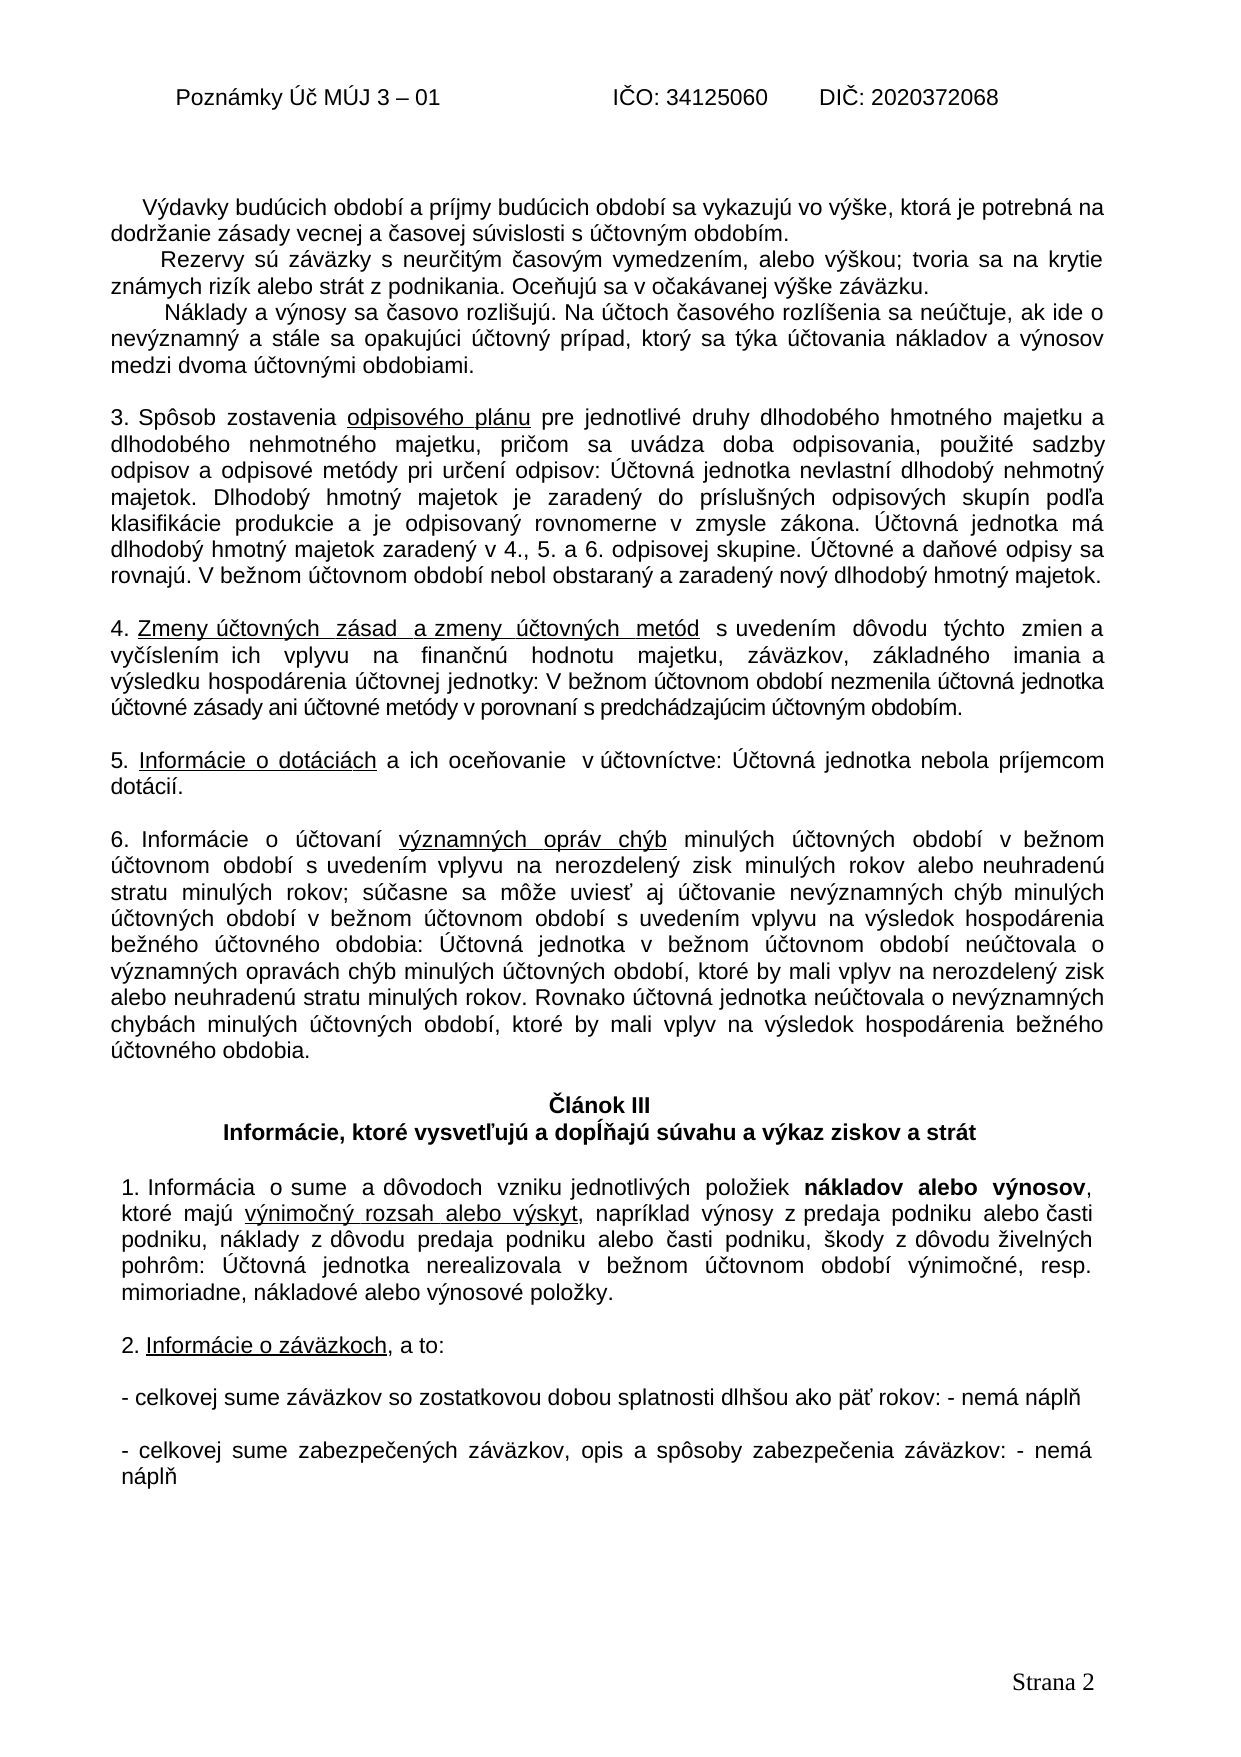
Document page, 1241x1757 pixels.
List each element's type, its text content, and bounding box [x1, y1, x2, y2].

text Náklady a výnosy sa časovo rozlišujú. Na účtoch časového rozlíšenia sa neúčtuje, ak ide o nevýznamný a stále sa opakujúci účtovný prípad, ktorý sa týka účtovania nákladov a výnosov medzi dvoma účtovnými obdobiami. [110, 299, 1105, 378]
text 1. Informácia o sume a dôvodoch vzniku jednotlivých položiek nákladov alebo výnosov, ktoré majú výnimočný rozsah alebo výskyt, napríklad výnosy z predaja podniku alebo časti podniku, náklady z dôvodu predaja podniku alebo časti podniku, škody z dôvodu živelných pohrôm: Účtovná jednotka nerealizovala v bežnom účtovnom období výnimočné, resp. mimoriadne, nákladové alebo výnosové položky. [121, 1173, 1093, 1305]
text 5. Informácie o dotáciách a ich oceňovanie v účtovníctve: Účtovná jednotka nebola príjemcom dotácií. [110, 747, 1105, 800]
text 4. Zmeny účtovných zásad a zmeny účtovných metód s uvedením dôvodu týchto zmien a vyčíslením ich vplyvu na finančnú hodnotu majetku, záväzkov, základného imania a výsledku hospodárenia účtovnej jednotky: V bežnom účtovnom období nezmenila účtovná jednotka účtovné zásady ani účtovné metódy v porovnaní s predchádzajúcim účtovným obdobím. [110, 615, 1105, 721]
text 6. Informácie o účtovaní významných opráv chýb minulých účtovných období v bežnom účtovnom období s uvedením vplyvu na nerozdelený zisk minulých rokov alebo neuhradenú stratu minulých rokov; súčasne sa môže uviesť aj účtovanie nevýznamných chýb minulých účtovných období v bežnom účtovnom období s uvedením vplyvu na výsledok hospodárenia bežného účtovného obdobia: Účtovná jednotka v bežnom účtovnom období neúčtovala o významných opravách chýb minulých účtovných období, ktoré by mali vplyv na nerozdelený zisk alebo neuhradenú stratu minulých rokov. Rovnako účtovná jednotka neúčtovala o nevýznamných chybách minulých účtovných období, ktoré by mali vplyv na výsledok hospodárenia bežného účtovného obdobia. [110, 826, 1105, 1063]
text 3. Spôsob zostavenia odpisového plánu pre jednotlivé druhy dlhodobého hmotného majetku a dlhodobého nehmotného majetku, pričom sa uvádza doba odpisovania, použité sadzby odpisov a odpisové metódy pri určení odpisov: Účtovná jednotka nevlastní dlhodobý nehmotný majetok. Dlhodobý hmotný majetok je zaradený do príslušných odpisových skupín podľa klasifikácie produkcie a je odpisovaný rovnomerne v zmysle zákona. Účtovná jednotka má dlhodobý hmotný majetok zaradený v 4., 5. a 6. odpisovej skupine. Účtovné a daňové odpisy sa rovnajú. V bežnom účtovnom období nebol obstaraný a zaradený nový dlhodobý hmotný majetok. [110, 404, 1105, 589]
text Informácie, ktoré vysvetľujú a dopĺňajú súvahu a výkaz ziskov a strát [110, 1119, 1088, 1145]
text - celkovej sume záväzkov so zostatkovou dobou splatnosti dlhšou ako päť rokov: - nemá náplň [121, 1384, 1093, 1411]
text - celkovej sume zabezpečených záväzkov, opis a spôsoby zabezpečenia záväzkov: - nemá náplň [121, 1437, 1093, 1490]
subtitle Článok III [110, 1092, 1088, 1119]
text 2. Informácie o záväzkoch, a to: [121, 1332, 1093, 1358]
text Rezervy sú záväzky s neurčitým časovým vymedzením, alebo výškou; tvoria sa na krytie známych rizík alebo strát z podnikania. Oceňujú sa v očakávanej výške záväzku. [110, 246, 1105, 299]
text Výdavky budúcich období a príjmy budúcich období sa vykazujú vo výške, ktorá je potrebná na dodržanie zásady vecnej a časovej súvislosti s účtovným obdobím. [110, 193, 1105, 246]
